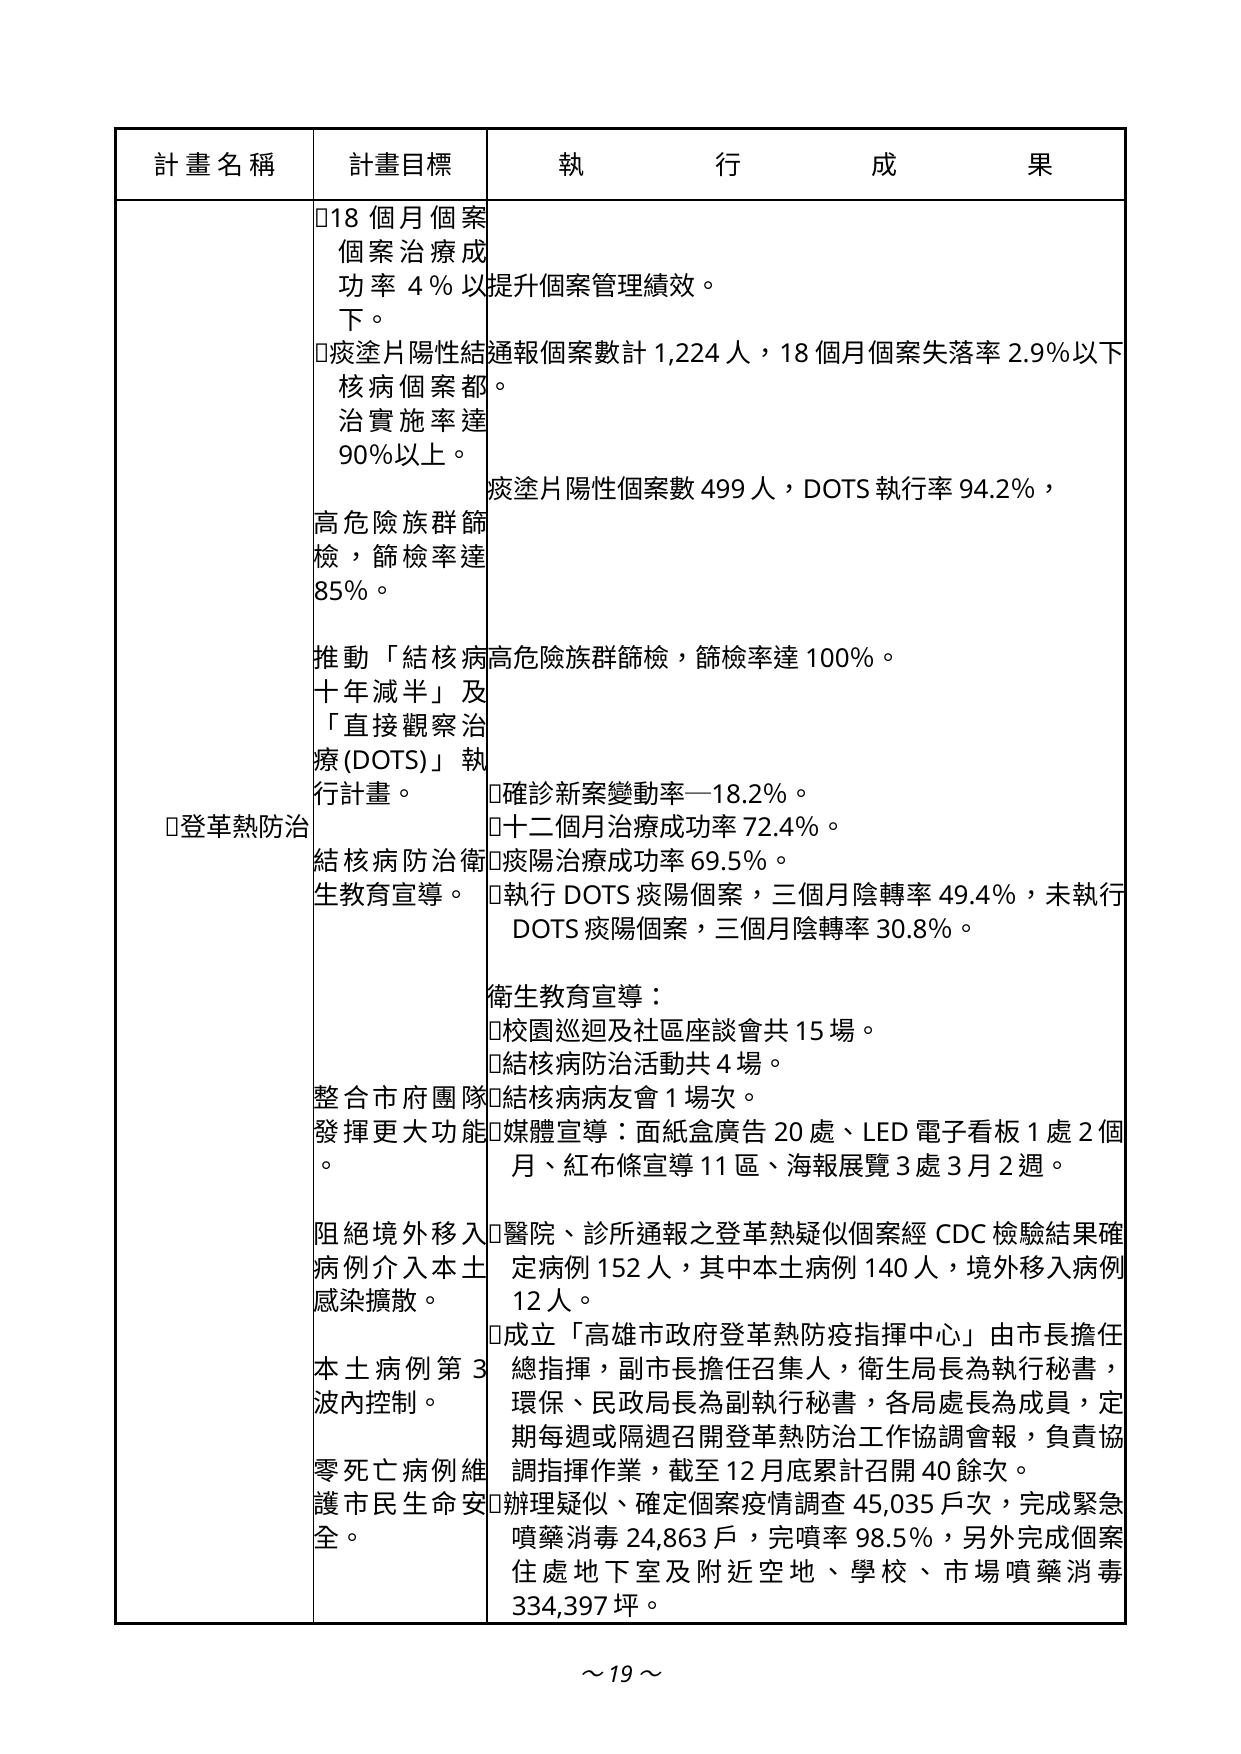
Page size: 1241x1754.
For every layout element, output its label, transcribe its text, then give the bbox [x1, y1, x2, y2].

table_cell 18個月個案個案治療成功率4％以下。 痰塗片陽性結核病個案都治實施率達90％以上。 高危險族群篩檢，篩檢率達85％。 推動「結核病十年減半」及「直接觀察治療(DOTS)」執行計畫。 結核病防治衛生教育宣導。 整合市府團隊發揮更大功能。 阻絕境外移入病例介入本土感染擴散。 本土病例第3波內控制。 零死亡病例維護市民生命安全。 [314, 201, 486, 1622]
table_header 執 行 成 果 [488, 130, 1124, 199]
table_cell 登革熱防治 [117, 201, 313, 1622]
table_header 計畫目標 [314, 130, 486, 199]
table_header 計 畫 名 稱 [117, 130, 313, 199]
table_cell 提升個案管理績效。 通報個案數計1,224人，18個月個案失落率2.9％以下。 痰塗片陽性個案數499人，DOTS執行率94.2％， 高危險族群篩檢，篩檢率達100％。 確診新案變動率─18.2％。 十二個月治療成功率72.4％。 痰陽治療成功率69.5％。 執行DOTS痰陽個案，三個月陰轉率49.4％，未執行DOTS痰陽個案，三個月陰轉率30.8％。 衛生教育宣導： 校園巡迴及社區座談會共15場。 結核病防治活動共4場。 結核病病友會1場次。 媒體宣導：面紙盒廣告20處、LED電子看板1處2個月、紅布條宣導11區、海報展覽3處3月2週。 醫院、診所通報之登革熱疑似個案經CDC檢驗結果確定病例152人，其中本土病例140人，境外移入病例12人。 成立「高雄市政府登革熱防疫指揮中心」由市長擔任總指揮，副市長擔任召集人，衛生局長為執行秘書，環保、民政局長為副執行秘書，各局處長為成員，定期每週或隔週召開登革熱防治工作協調會報，負責協調指揮作業，截至12月底累計召開40餘次。 辦理疑似、確定個案疫情調查45,035戶次，完成緊急噴藥消毒24,863戶，完噴率98.5％，另外完成個案住處地下室及附近空地、學校、市場噴藥消毒334,397坪。 [488, 201, 1124, 1622]
